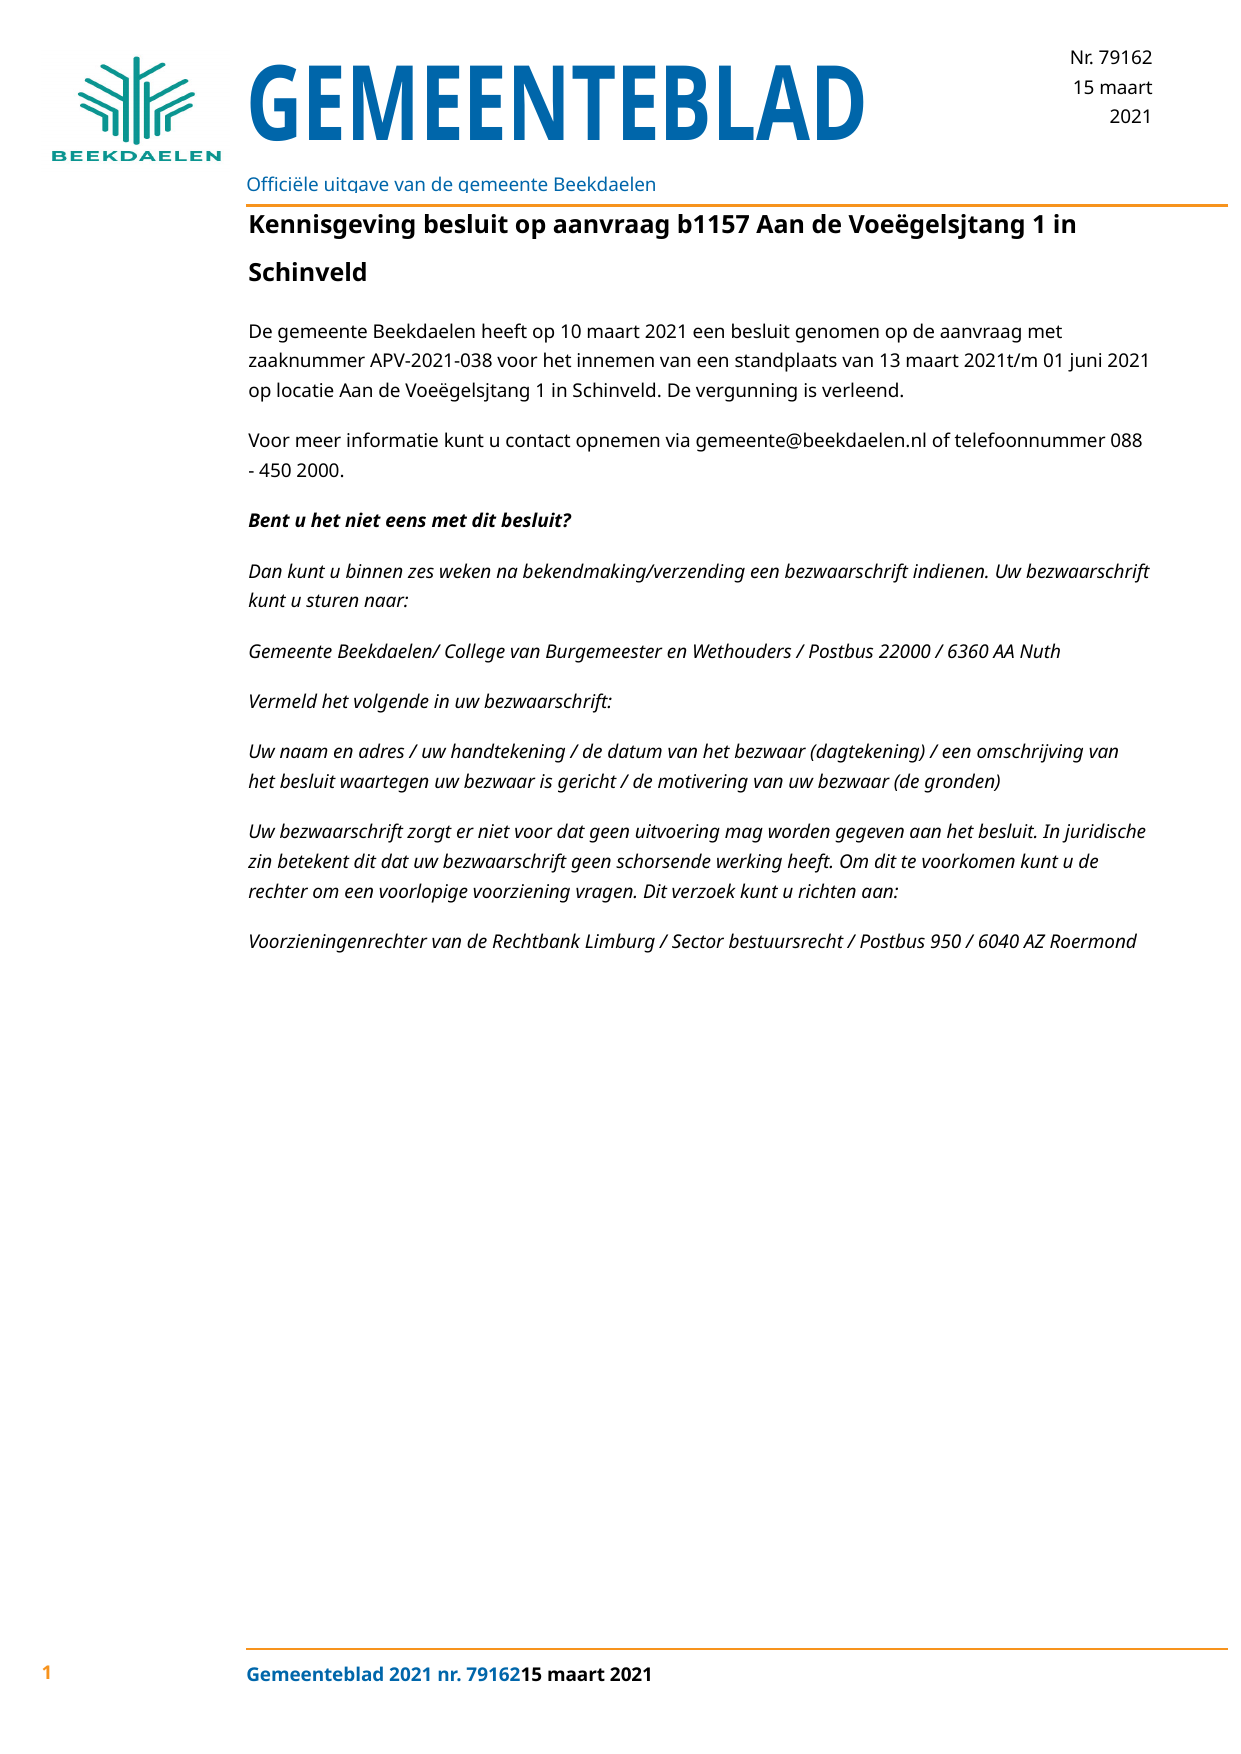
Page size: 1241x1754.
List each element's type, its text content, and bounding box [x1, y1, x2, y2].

text Uw naam en adres / uw handtekening / de datum van het bezwaar (dagtekening) / een omschrijving van het besluit waartegen uw bezwaar is gericht / de motivering van uw bezwaar (de gronden) [248, 739, 1152, 794]
text Vermeld het volgende in uw bezwaarschrift: [248, 688, 1152, 714]
text Kennisgeving besluit op aanvraag b1157 Aan de Voeëgelsjtang 1 in Schinveld [248, 207, 1152, 288]
text Gemeente Beekdaelen/ College van Burgemeester en Wethouders / Postbus 22000 / 6360 AA Nuth [248, 638, 1152, 664]
text Uw bezwaarschrift zorgt er niet voor dat geen uitvoering mag worden gegeven aan het besluit. In juridische zin betekent dit dat uw bezwaarschrift geen schorsende werking heeft. Om dit te voorkomen kunt u de rechter om een voorlopige voorziening vragen. Dit verzoek kunt u richten aan: [248, 819, 1152, 904]
text Voorzieningenrechter van de Rechtbank Limburg / Sector bestuursrecht / Postbus 950 / 6040 AZ Roermond [248, 928, 1152, 954]
picture [41, 47, 231, 172]
text Bent u het niet eens met dit besluit? [248, 507, 1152, 533]
text Voor meer informatie kunt u contact opnemen via gemeente@beekdaelen.nl of telefoonnummer 088 - 450 2000. [248, 427, 1152, 483]
text Dan kunt u binnen zes weken na bekendmaking/verzending een bezwaarschrift indienen. Uw bezwaarschrift kunt u sturen naar: [248, 558, 1152, 613]
text De gemeente Beekdaelen heeft op 10 maart 2021 een besluit genomen op de aanvraag met zaaknummer APV-2021-038 voor het innemen van een standplaats van 13 maart 2021t/m 01 juni 2021 op locatie Aan de Voeëgelsjtang 1 in Schinveld. De vergunning is verleend. [248, 318, 1152, 403]
